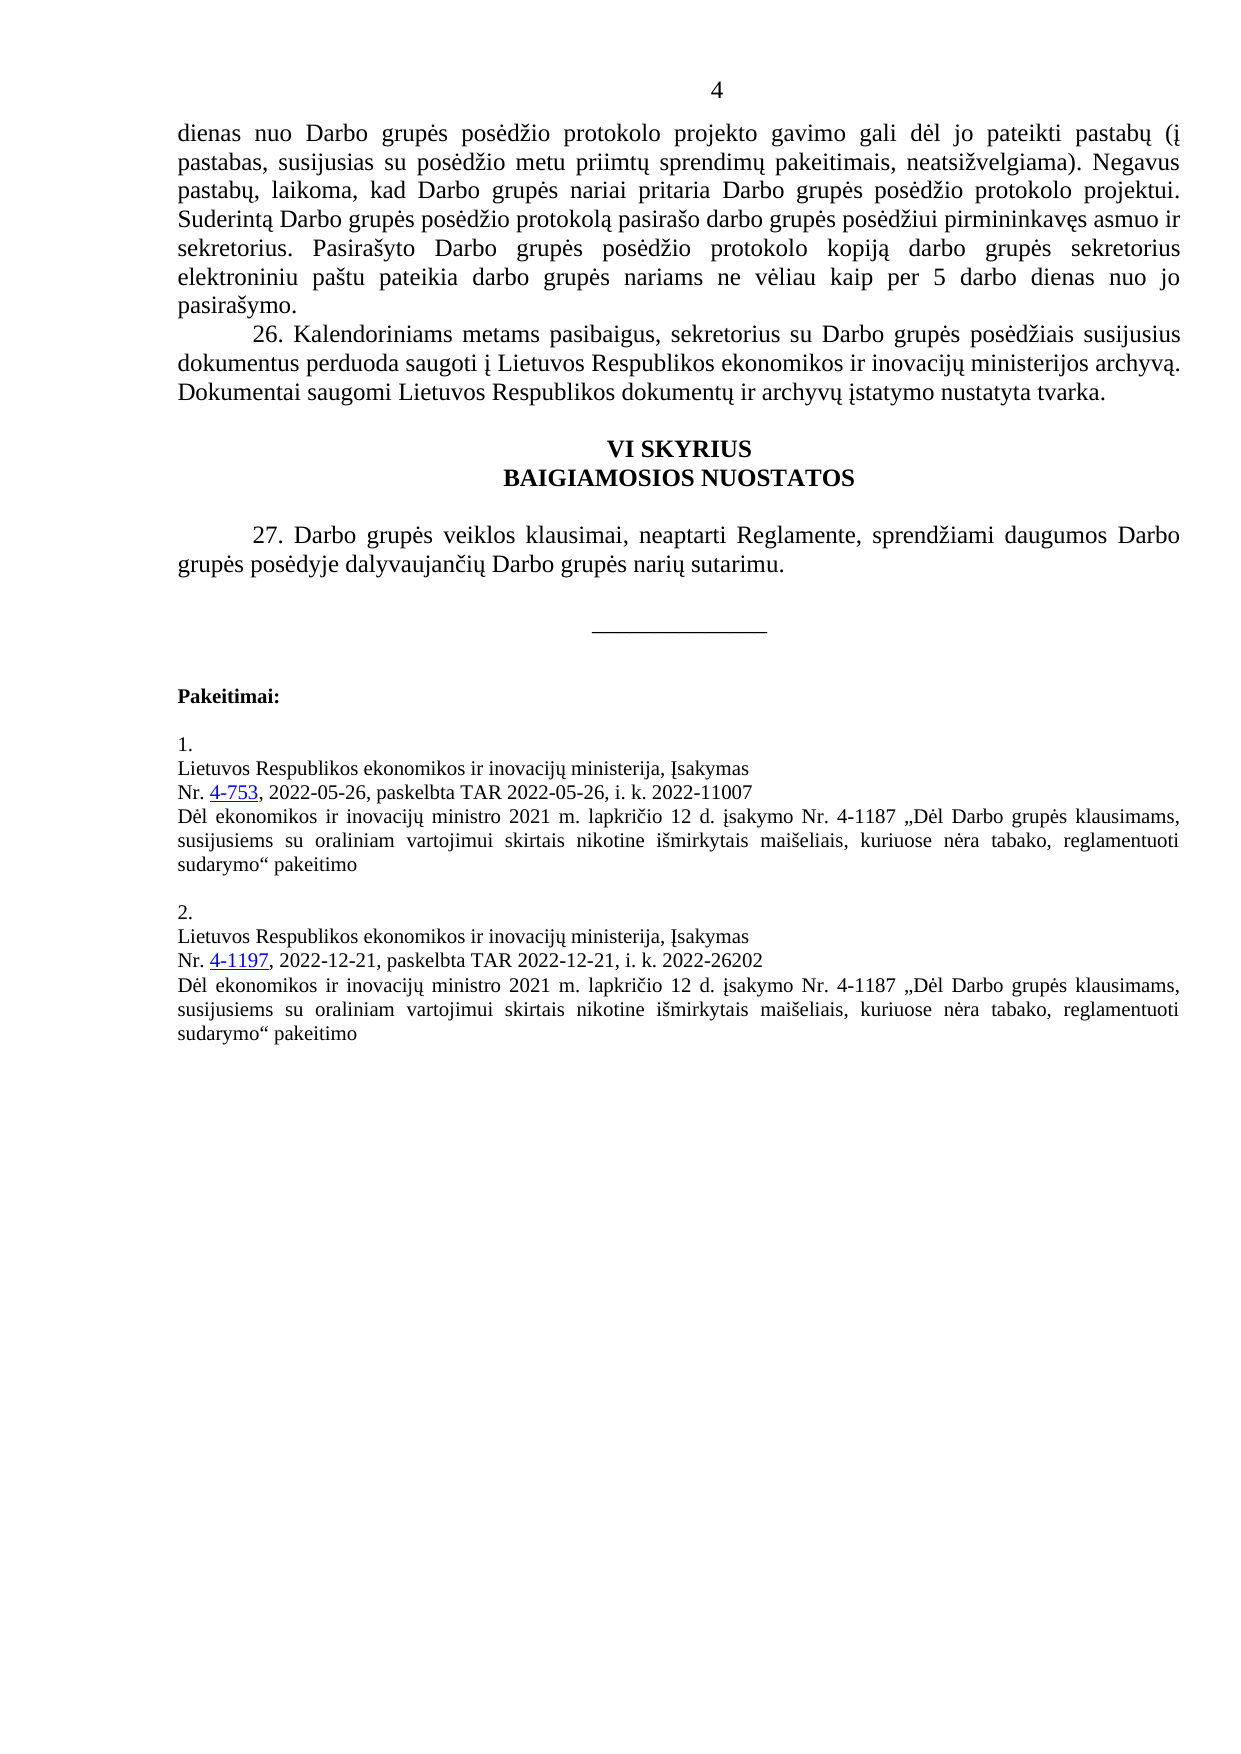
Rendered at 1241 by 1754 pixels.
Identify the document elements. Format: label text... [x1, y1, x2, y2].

text Pakeitimai: [177, 684, 1181, 708]
text 27. Darbo grupės veiklos klausimai, neaptarti Reglamente, sprendžiami daugumos Darbo grupės posėdyje dalyvaujančių Darbo grupės narių sutarimu. [177, 521, 1181, 578]
text Dėl ekonomikos ir inovacijų ministro 2021 m. lapkričio 12 d. įsakymo Nr. 4-1187 „Dėl Darbo grupės klausimams, susijusiems su oraliniam vartojimui skirtais nikotine išmirkytais maišeliais, kuriuose nėra tabako, reglamentuoti sudarymo“ pakeitimo [177, 804, 1181, 876]
text 2. [177, 900, 1181, 924]
text 26. Kalendoriniams metams pasibaigus, sekretorius su Darbo grupės posėdžiais susijusius dokumentus perduoda saugoti į Lietuvos Respublikos ekonomikos ir inovacijų ministerijos archyvą. Dokumentai saugomi Lietuvos Respublikos dokumentų ir archyvų įstatymo nustatyta tvarka. [177, 319, 1181, 406]
text VI SKYRIUS [177, 434, 1181, 463]
text Nr. 4-753, 2022-05-26, paskelbta TAR 2022-05-26, i. k. 2022-11007 [177, 780, 1181, 804]
text ______________ [177, 607, 1181, 636]
text 1. [177, 732, 1181, 756]
text Lietuvos Respublikos ekonomikos ir inovacijų ministerija, Įsakymas [177, 924, 1181, 948]
text BAIGIAMOSIOS NUOSTATOS [177, 463, 1181, 492]
text dienas nuo Darbo grupės posėdžio protokolo projekto gavimo gali dėl jo pateikti pastabų (į pastabas, susijusias su posėdžio metu priimtų sprendimų pakeitimais, neatsižvelgiama). Negavus pastabų, laikoma, kad Darbo grupės nariai pritaria Darbo grupės posėdžio protokolo projektui. Suderintą Darbo grupės posėdžio protokolą pasirašo darbo grupės posėdžiui pirmininkavęs asmuo ir sekretorius. Pasirašyto Darbo grupės posėdžio protokolo kopiją darbo grupės sekretorius elektroniniu paštu pateikia darbo grupės nariams ne vėliau kaip per 5 darbo dienas nuo jo pasirašymo. [177, 118, 1181, 319]
text Nr. 4-1197, 2022-12-21, paskelbta TAR 2022-12-21, i. k. 2022-26202 [177, 948, 1181, 972]
text Lietuvos Respublikos ekonomikos ir inovacijų ministerija, Įsakymas [177, 756, 1181, 780]
text Dėl ekonomikos ir inovacijų ministro 2021 m. lapkričio 12 d. įsakymo Nr. 4-1187 „Dėl Darbo grupės klausimams, susijusiems su oraliniam vartojimui skirtais nikotine išmirkytais maišeliais, kuriuose nėra tabako, reglamentuoti sudarymo“ pakeitimo [177, 972, 1181, 1045]
